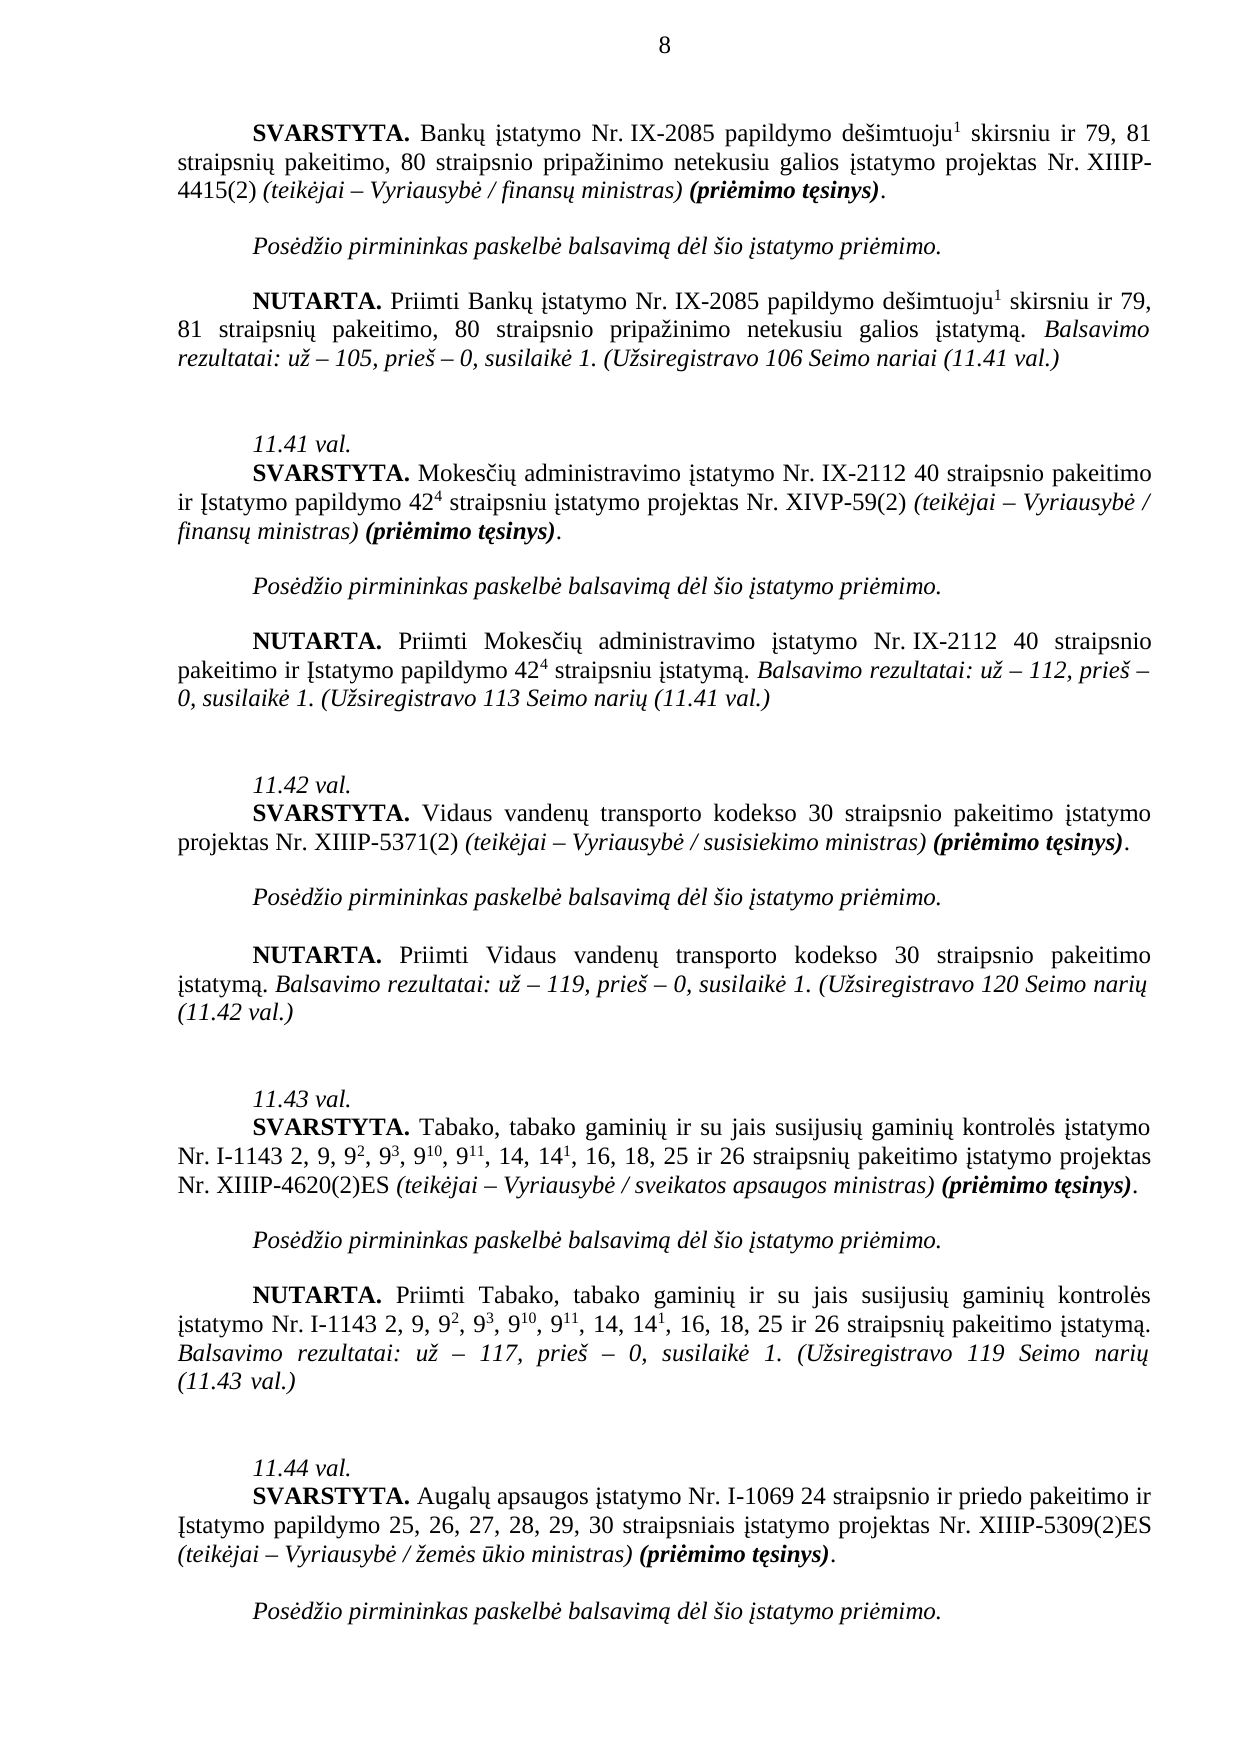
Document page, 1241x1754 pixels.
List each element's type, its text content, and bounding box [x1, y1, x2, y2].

text NUTARTA. Priimti Bankų įstatymo Nr. IX-2085 papildymo dešimtuoju1 skirsniu ir 79, 81 straipsnių pakeitimo, 80 straipsnio pripažinimo netekusiu galios įstatymą. Balsavimo rezultatai: už – 105, prieš – 0, susilaikė 1. (Užsiregistravo 106 Seimo nariai (11.41 val.) [177, 286, 1152, 372]
text Posėdžio pirmininkas paskelbė balsavimą dėl šio įstatymo priėmimo. [177, 882, 1152, 911]
text Posėdžio pirmininkas paskelbė balsavimą dėl šio įstatymo priėmimo. [177, 571, 1152, 600]
text SVARSTYTA. Bankų įstatymo Nr. IX-2085 papildymo dešimtuoju1 skirsniu ir 79, 81 straipsnių pakeitimo, 80 straipsnio pripažinimo netekusiu galios įstatymo projektas Nr. XIIIP-4415(2) (teikėjai – Vyriausybė / finansų ministras) (priėmimo tęsinys). [177, 118, 1152, 204]
text 11.44 val. [177, 1453, 1152, 1481]
text SVARSTYTA. Vidaus vandenų transporto kodekso 30 straipsnio pakeitimo įstatymo projektas Nr. XIIIP-5371(2) (teikėjai – Vyriausybė / susisiekimo ministras) (priėmimo tęsinys). [177, 798, 1152, 856]
text NUTARTA. Priimti Tabako, tabako gaminių ir su jais susijusių gaminių kontrolės įstatymo Nr. I-1143 2, 9, 92, 93, 910, 911, 14, 141, 16, 18, 25 ir 26 straipsnių pakeitimo įstatymą. Balsavimo rezultatai: už – 117, prieš – 0, susilaikė 1. (Užsiregistravo 119 Seimo narių (11.43 val.) [177, 1280, 1152, 1395]
text Posėdžio pirmininkas paskelbė balsavimą dėl šio įstatymo priėmimo. [177, 1225, 1152, 1254]
text 11.41 val. [177, 429, 1152, 458]
text 11.42 val. [177, 770, 1152, 798]
text Posėdžio pirmininkas paskelbė balsavimą dėl šio įstatymo priėmimo. [177, 231, 1152, 259]
text NUTARTA. Priimti Mokesčių administravimo įstatymo Nr. IX-2112 40 straipsnio pakeitimo ir Įstatymo papildymo 424 straipsniu įstatymą. Balsavimo rezultatai: už – 112, prieš – 0, susilaikė 1. (Užsiregistravo 113 Seimo narių (11.41 val.) [177, 626, 1152, 712]
text 11.43 val. [177, 1084, 1152, 1112]
text NUTARTA. Priimti Vidaus vandenų transporto kodekso 30 straipsnio pakeitimo įstatymą. Balsavimo rezultatai: už – 119, prieš – 0, susilaikė 1. (Užsiregistravo 120 Seimo narių (11.42 val.) [177, 940, 1152, 1026]
text SVARSTYTA. Augalų apsaugos įstatymo Nr. I-1069 24 straipsnio ir priedo pakeitimo ir Įstatymo papildymo 25, 26, 27, 28, 29, 30 straipsniais įstatymo projektas Nr. XIIIP-5309(2)ES (teikėjai – Vyriausybė / žemės ūkio ministras) (priėmimo tęsinys). [177, 1481, 1152, 1568]
text SVARSTYTA. Mokesčių administravimo įstatymo Nr. IX-2112 40 straipsnio pakeitimo ir Įstatymo papildymo 424 straipsniu įstatymo projektas Nr. XIVP-59(2) (teikėjai – Vyriausybė / finansų ministras) (priėmimo tęsinys). [177, 458, 1152, 544]
text SVARSTYTA. Tabako, tabako gaminių ir su jais susijusių gaminių kontrolės įstatymo Nr. I-1143 2, 9, 92, 93, 910, 911, 14, 141, 16, 18, 25 ir 26 straipsnių pakeitimo įstatymo projektas Nr. XIIIP-4620(2)ES (teikėjai – Vyriausybė / sveikatos apsaugos ministras) (priėmimo tęsinys). [177, 1112, 1152, 1199]
text Posėdžio pirmininkas paskelbė balsavimą dėl šio įstatymo priėmimo. [177, 1596, 1152, 1625]
